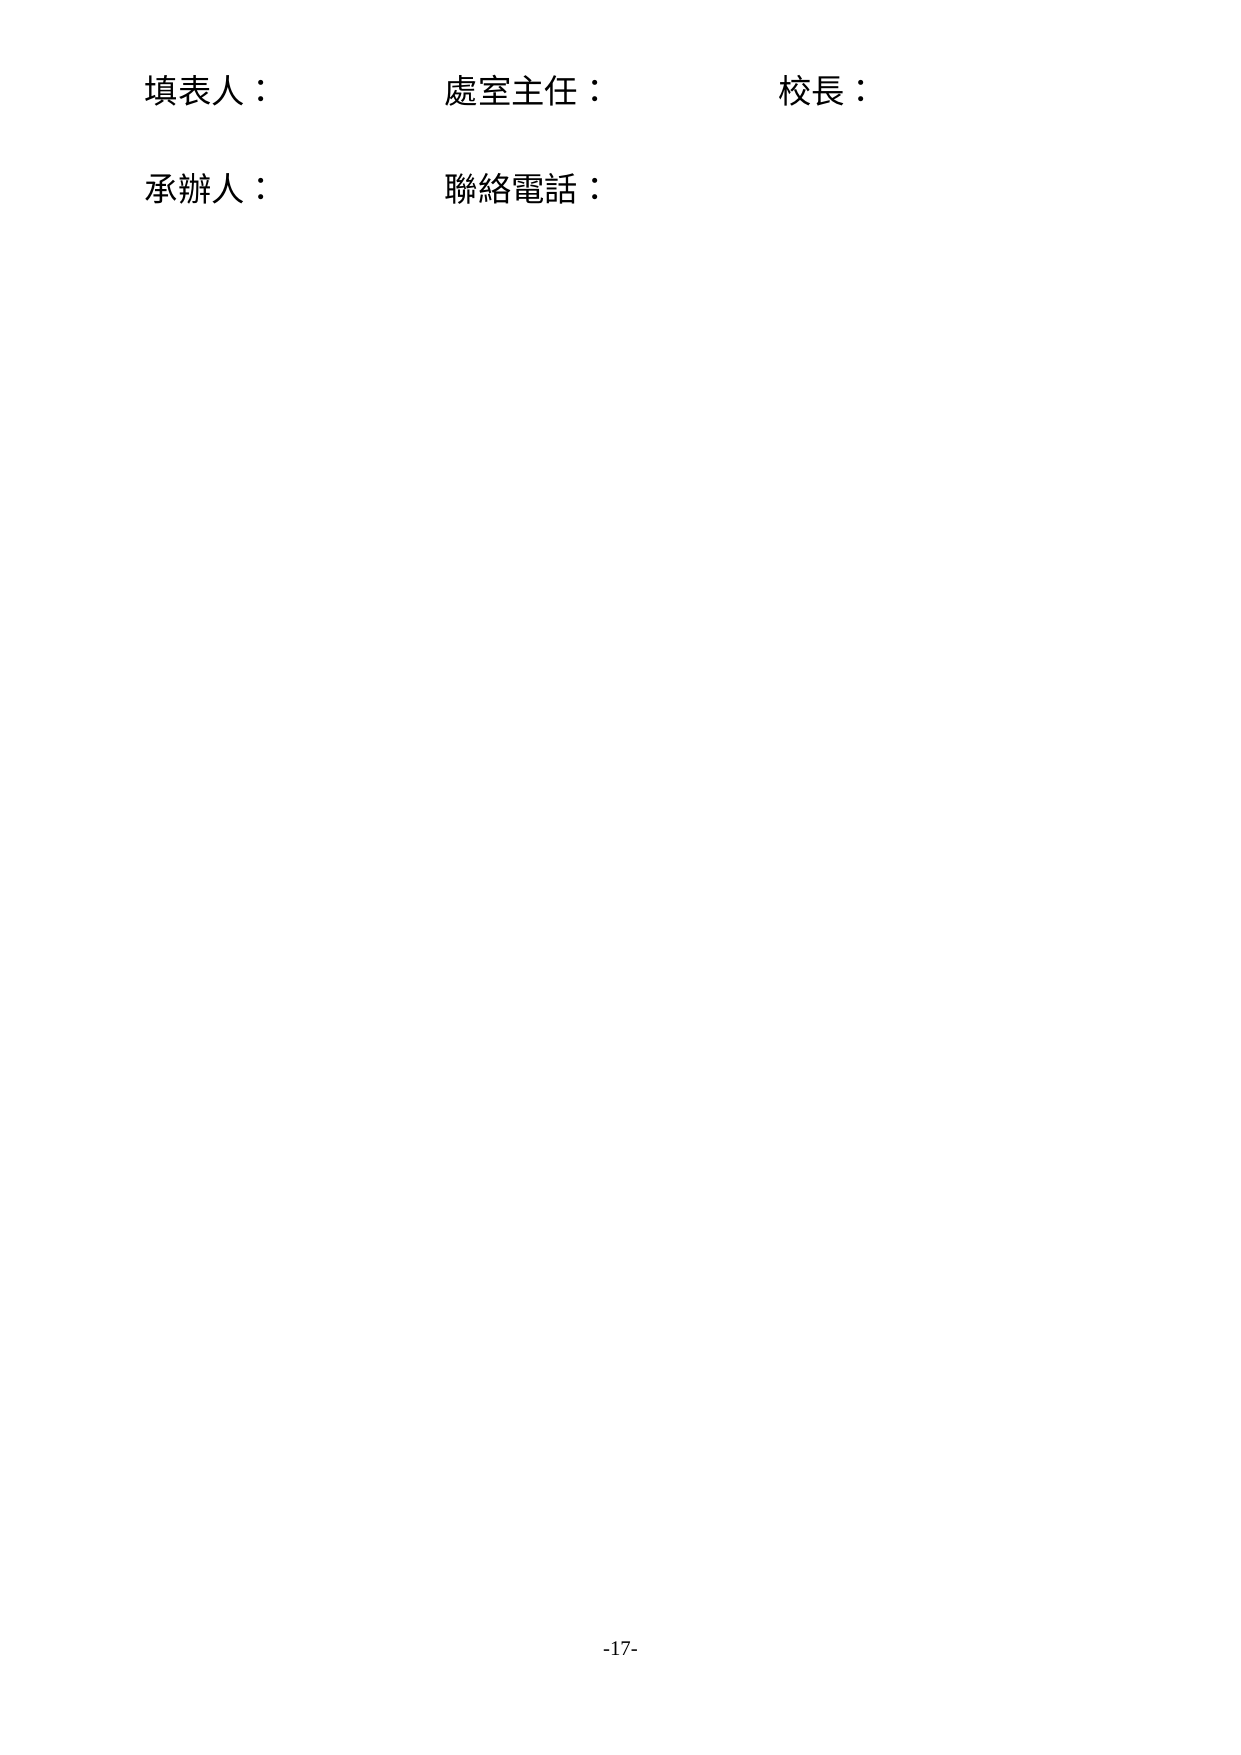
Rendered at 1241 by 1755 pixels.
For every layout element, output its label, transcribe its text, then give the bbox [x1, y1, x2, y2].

text 承辦人： 聯絡電話： [144, 173, 1122, 208]
text 填表人： 處室主任： 校長： [144, 75, 1122, 110]
